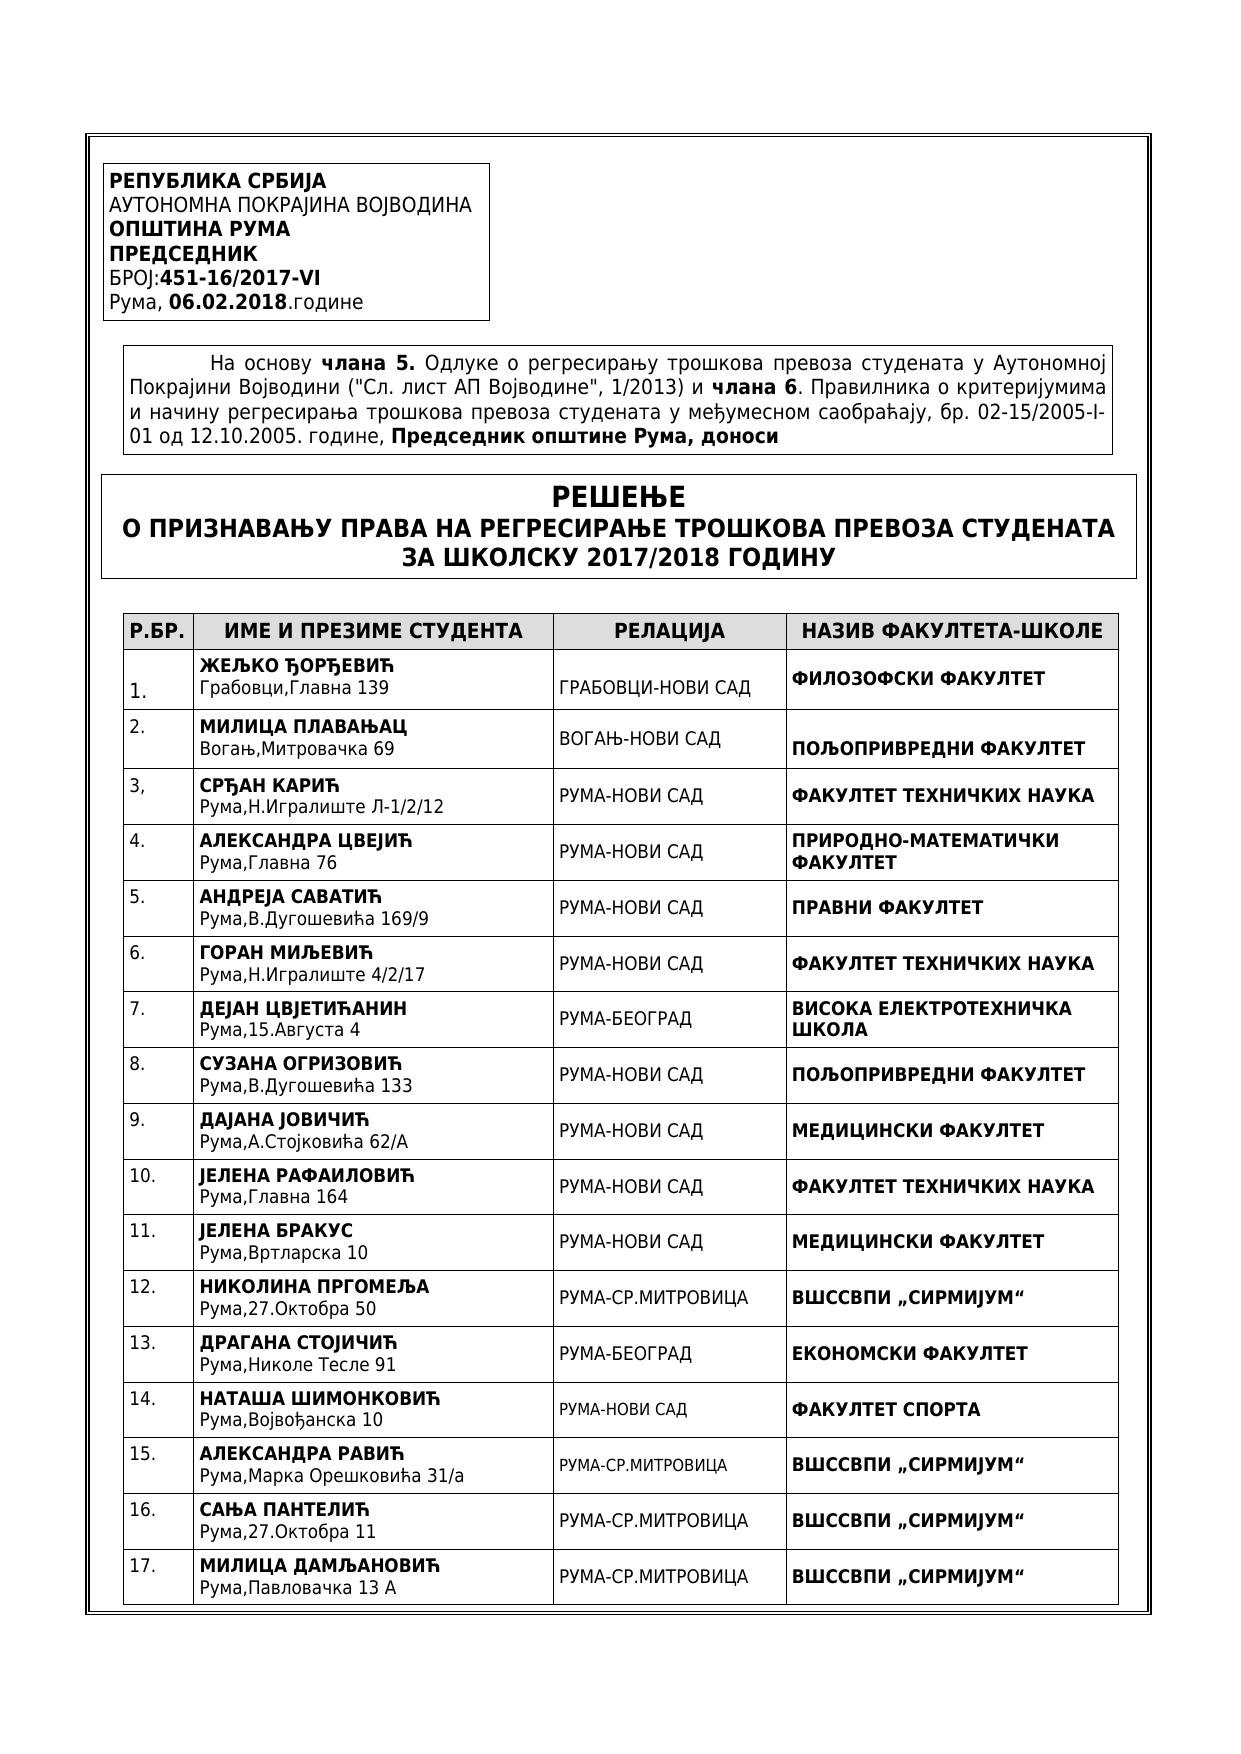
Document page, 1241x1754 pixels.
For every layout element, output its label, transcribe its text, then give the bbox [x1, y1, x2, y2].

table_cell НИКОЛИНА ПРГОМЕЉА Рума,27.Октобра 50 [194, 1271, 553, 1326]
table_header На основу члана 5. Одлуке о регресирању трошкова превоза студената у Аутономној Покрајини Војводини ("Сл. лист АП Војводине", 1/2013) и члана 6. Правилника о критеријумима и начину регресирања трошкова превоза студената у међумесном саобраћају, бр. 02-15/2005-I-01 од 12.10.2005. године, Председник општине Рума, доноси [124, 346, 1112, 454]
table_cell 2. [124, 710, 193, 768]
table_cell 8. [124, 1048, 193, 1103]
table_cell РУМА-СР.МИТРОВИЦА [554, 1438, 786, 1493]
table_cell ФАКУЛТЕТ СПОРТА [787, 1383, 1118, 1437]
table_cell ВШССВПИ „СИРМИЈУМ“ [787, 1271, 1118, 1326]
table_cell 3, [124, 769, 193, 824]
table_header НАЗИВ ФАКУЛТЕТА-ШКОЛЕ [787, 614, 1118, 649]
table_cell 9. [124, 1104, 193, 1158]
table_cell 5. [124, 881, 193, 936]
table_header РЕШЕЊЕ О ПРИЗНАВАЊУ ПРАВА НА РЕГРЕСИРАЊЕ ТРОШКОВА ПРЕВОЗА СТУДЕНАТА ЗА ШКОЛСКУ 2017/2018 ГОДИНУ [102, 475, 1136, 578]
table_cell МЕДИЦИНСКИ ФАКУЛТЕТ [787, 1104, 1118, 1158]
table_cell ВШССВПИ „СИРМИЈУМ“ [787, 1438, 1118, 1493]
table_cell ФАКУЛТЕТ ТЕХНИЧКИХ НАУКА [787, 769, 1118, 824]
table_cell РУМА-НОВИ САД [554, 825, 786, 880]
table_cell 16. [124, 1494, 193, 1548]
table_cell РУМА-СР.МИТРОВИЦА [554, 1271, 786, 1326]
table_cell ДАЈАНА ЈОВИЧИЋ Рума,А.Стојковића 62/А [194, 1104, 553, 1158]
table_cell МИЛИЦА ДАМЉАНОВИЋ Рума,Павловачка 13 А [194, 1550, 553, 1604]
table_header [90, 137, 1147, 1611]
table_cell 14. [124, 1383, 193, 1437]
table_cell НАТАША ШИМОНКОВИЋ Рума,Војвођанска 10 [194, 1383, 553, 1437]
table_cell ЕКОНОМСКИ ФАКУЛТЕТ [787, 1327, 1118, 1381]
table_cell ГРАБОВЦИ-НОВИ САД [554, 650, 786, 709]
table_cell СУЗАНА ОГРИЗОВИЋ Рума,В.Дугошевића 133 [194, 1048, 553, 1103]
table_cell РУМА-НОВИ САД [554, 937, 786, 991]
table_cell СРЂАН КАРИЋ Рума,Н.Игралиште Л-1/2/12 [194, 769, 553, 824]
table_cell 4. [124, 825, 193, 880]
table_cell РУМА-БЕОГРАД [554, 1327, 786, 1381]
table_cell ЖЕЉКО ЂОРЂЕВИЋ Грабовци,Главна 139 [194, 650, 553, 709]
table_cell ДРАГАНА СТОЈИЧИЋ Рума,Николе Тесле 91 [194, 1327, 553, 1381]
table_cell РУМА-НОВИ САД [554, 1048, 786, 1103]
table_cell ПОЉОПРИВРЕДНИ ФАКУЛТЕТ [787, 710, 1118, 768]
table_cell ДЕЈАН ЦВЈЕТИЋАНИН Рума,15.Августа 4 [194, 992, 553, 1047]
table_header РЕПУБЛИКА СРБИЈА АУТОНОМНА ПОКРАЈИНА ВОЈВОДИНА ОПШТИНА РУМА ПРЕДСЕДНИК БРОЈ:451-16/2017-VI Рума, 06.02.2018.године [104, 164, 489, 320]
table_cell РУМА-СР.МИТРОВИЦА [554, 1494, 786, 1548]
table_cell ВШССВПИ „СИРМИЈУМ“ [787, 1494, 1118, 1548]
table_cell 7. [124, 992, 193, 1047]
table_cell 17. [124, 1550, 193, 1604]
table_cell ВОГАЊ-НОВИ САД [554, 710, 786, 768]
table_cell РУМА-НОВИ САД [554, 1160, 786, 1214]
table_cell РУМА-СР.МИТРОВИЦА [554, 1550, 786, 1604]
table_cell РУМА-НОВИ САД [554, 1215, 786, 1270]
table_cell 13. [124, 1327, 193, 1381]
table_cell АНДРЕЈА САВАТИЋ Рума,В.Дугошевића 169/9 [194, 881, 553, 936]
table_cell ФИЛОЗОФСКИ ФАКУЛТЕТ [787, 650, 1118, 709]
table_header РЕЛАЦИЈА [554, 614, 786, 649]
table_cell САЊА ПАНТЕЛИЋ Рума,27.Октобра 11 [194, 1494, 553, 1548]
table_cell РУМА-БЕОГРАД [554, 992, 786, 1047]
table_cell ЈЕЛЕНА РАФАИЛОВИЋ Рума,Главна 164 [194, 1160, 553, 1214]
table_cell ВИСОКА ЕЛЕКТРОТЕХНИЧКА ШКОЛА [787, 992, 1118, 1047]
table_cell ФАКУЛТЕТ ТЕХНИЧКИХ НАУКА [787, 1160, 1118, 1214]
table_cell 12. [124, 1271, 193, 1326]
table_cell АЛЕКСАНДРА ЦВЕЈИЋ Рума,Главна 76 [194, 825, 553, 880]
table_cell ПОЉОПРИВРЕДНИ ФАКУЛТЕТ [787, 1048, 1118, 1103]
table_cell РУМА-НОВИ САД [554, 769, 786, 824]
table_cell РУМА-НОВИ САД [554, 881, 786, 936]
table_cell ЈЕЛЕНА БРАКУС Рума,Вртларска 10 [194, 1215, 553, 1270]
table_cell МИЛИЦА ПЛАВАЊАЦ Вогањ,Митровачка 69 [194, 710, 553, 768]
table_cell ФАКУЛТЕТ ТЕХНИЧКИХ НАУКА [787, 937, 1118, 991]
table_cell АЛЕКСАНДРА РАВИЋ Рума,Марка Орешковића 31/а [194, 1438, 553, 1493]
table_cell 15. [124, 1438, 193, 1493]
table_cell РУМА-НОВИ САД [554, 1104, 786, 1158]
table_cell ПРИРОДНО-МАТЕМАТИЧКИ ФАКУЛТЕТ [787, 825, 1118, 880]
table_cell МЕДИЦИНСКИ ФАКУЛТЕТ [787, 1215, 1118, 1270]
table_cell 10. [124, 1160, 193, 1214]
table_header Р.БР. [124, 614, 193, 649]
table_cell ВШССВПИ „СИРМИЈУМ“ [787, 1550, 1118, 1604]
table_cell ПРАВНИ ФАКУЛТЕТ [787, 881, 1118, 936]
table_cell 6. [124, 937, 193, 991]
table_cell РУМА-НОВИ САД [554, 1383, 786, 1437]
table_cell 1. [124, 650, 193, 709]
table_header ИМЕ И ПРЕЗИМЕ СТУДЕНТА [194, 614, 553, 649]
table_cell ГОРАН МИЉЕВИЋ Рума,Н.Игралиште 4/2/17 [194, 937, 553, 991]
table_cell 11. [124, 1215, 193, 1270]
